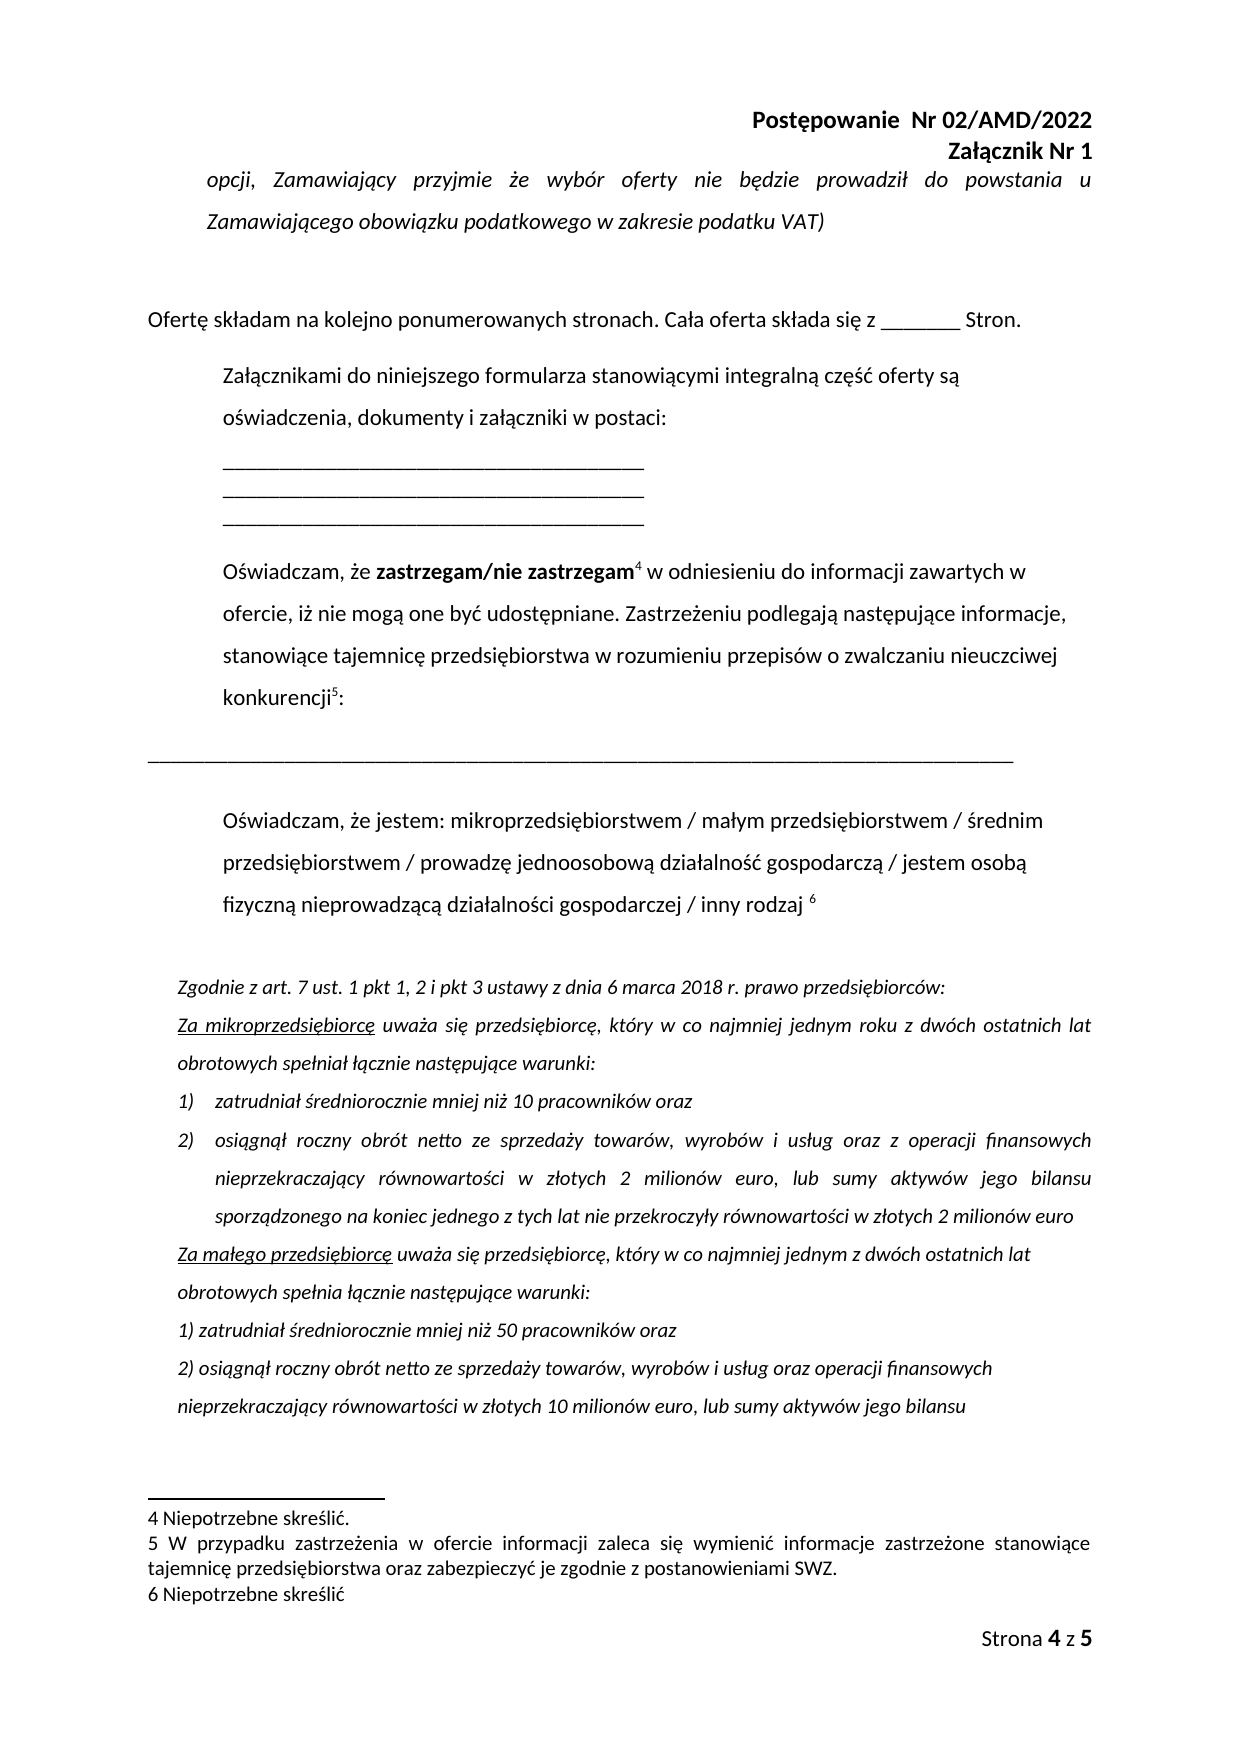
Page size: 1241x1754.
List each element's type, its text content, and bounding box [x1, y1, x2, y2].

list Załącznikami do niniejszego formularza stanowiącymi integralną część oferty są oświadczenia, dokumenty i załączniki w postaci: [223, 361, 1093, 431]
text Niepotrzebne skreślić. [148, 1505, 1093, 1530]
list _____________________________________ [223, 445, 1093, 473]
list Oświadczam, że zastrzegam/nie zastrzegam w odniesieniu do informacji zawartych w ofercie, iż nie mogą one być udostępniane. Zastrzeżeniu podlegają następujące informacje, stanowiące tajemnicę przedsiębiorstwa w rozumieniu przepisów o zwalczaniu nieuczciwej konkurencji: [223, 557, 1093, 711]
text Zgodnie z art. 7 ust. 1 pkt 1, 2 i pkt 3 ustawy z dnia 6 marca 2018 r. prawo przedsiębiorców: [177, 974, 1093, 1000]
list _____________________________________ [223, 501, 1093, 529]
text ____________________________________________________________________________ [148, 738, 1093, 766]
list Oświadczam, że jestem: mikroprzedsiębiorstwem / małym przedsiębiorstwem / średnim przedsiębiorstwem / prowadzę jednoosobową działalność gospodarczą / jestem osobą fizyczną nieprowadzącą działalności gospodarczej / inny rodzaj [223, 806, 1093, 918]
text Za małego przedsiębiorcę uważa się przedsiębiorcę, który w co najmniej jednym z dwóch ostatnich lat obrotowych spełnia łącznie następujące warunki: [177, 1241, 1093, 1305]
list opcji, Zamawiający przyjmie że wybór oferty nie będzie prowadził do powstania u Zamawiającego obowiązku podatkowego w zakresie podatku VAT) [177, 165, 1093, 235]
text 2) osiągnął roczny obrót netto ze sprzedaży towarów, wyrobów i usług oraz operacji finansowych nieprzekraczający równowartości w złotych 10 milionów euro, lub sumy aktywów jego bilansu [177, 1356, 1093, 1419]
text W przypadku zastrzeżenia w ofercie informacji zaleca się wymienić informacje zastrzeżone stanowiące tajemnicę przedsiębiorstwa oraz zabezpieczyć je zgodnie z postanowieniami SWZ. [148, 1530, 1093, 1581]
text Niepotrzebne skreślić [148, 1581, 1093, 1606]
list _____________________________________ [223, 473, 1093, 501]
list Ofertę składam na kolejno ponumerowanych stronach. Cała oferta składa się z _______ Stron. [148, 305, 1093, 333]
list zatrudniał średniorocznie mniej niż 10 pracowników oraz [177, 1089, 1093, 1114]
text Za mikroprzedsiębiorcę uważa się przedsiębiorcę, który w co najmniej jednym roku z dwóch ostatnich lat obrotowych spełniał łącznie następujące warunki: [177, 1012, 1093, 1076]
list osiągnął roczny obrót netto ze sprzedaży towarów, wyrobów i usług oraz z operacji finansowych nieprzekraczający równowartości w złotych 2 milionów euro, lub sumy aktywów jego bilansu sporządzonego na koniec jednego z tych lat nie przekroczyły równowartości w złotych 2 milionów euro [177, 1127, 1093, 1228]
text 1) zatrudniał średniorocznie mniej niż 50 pracowników oraz [177, 1317, 1093, 1343]
